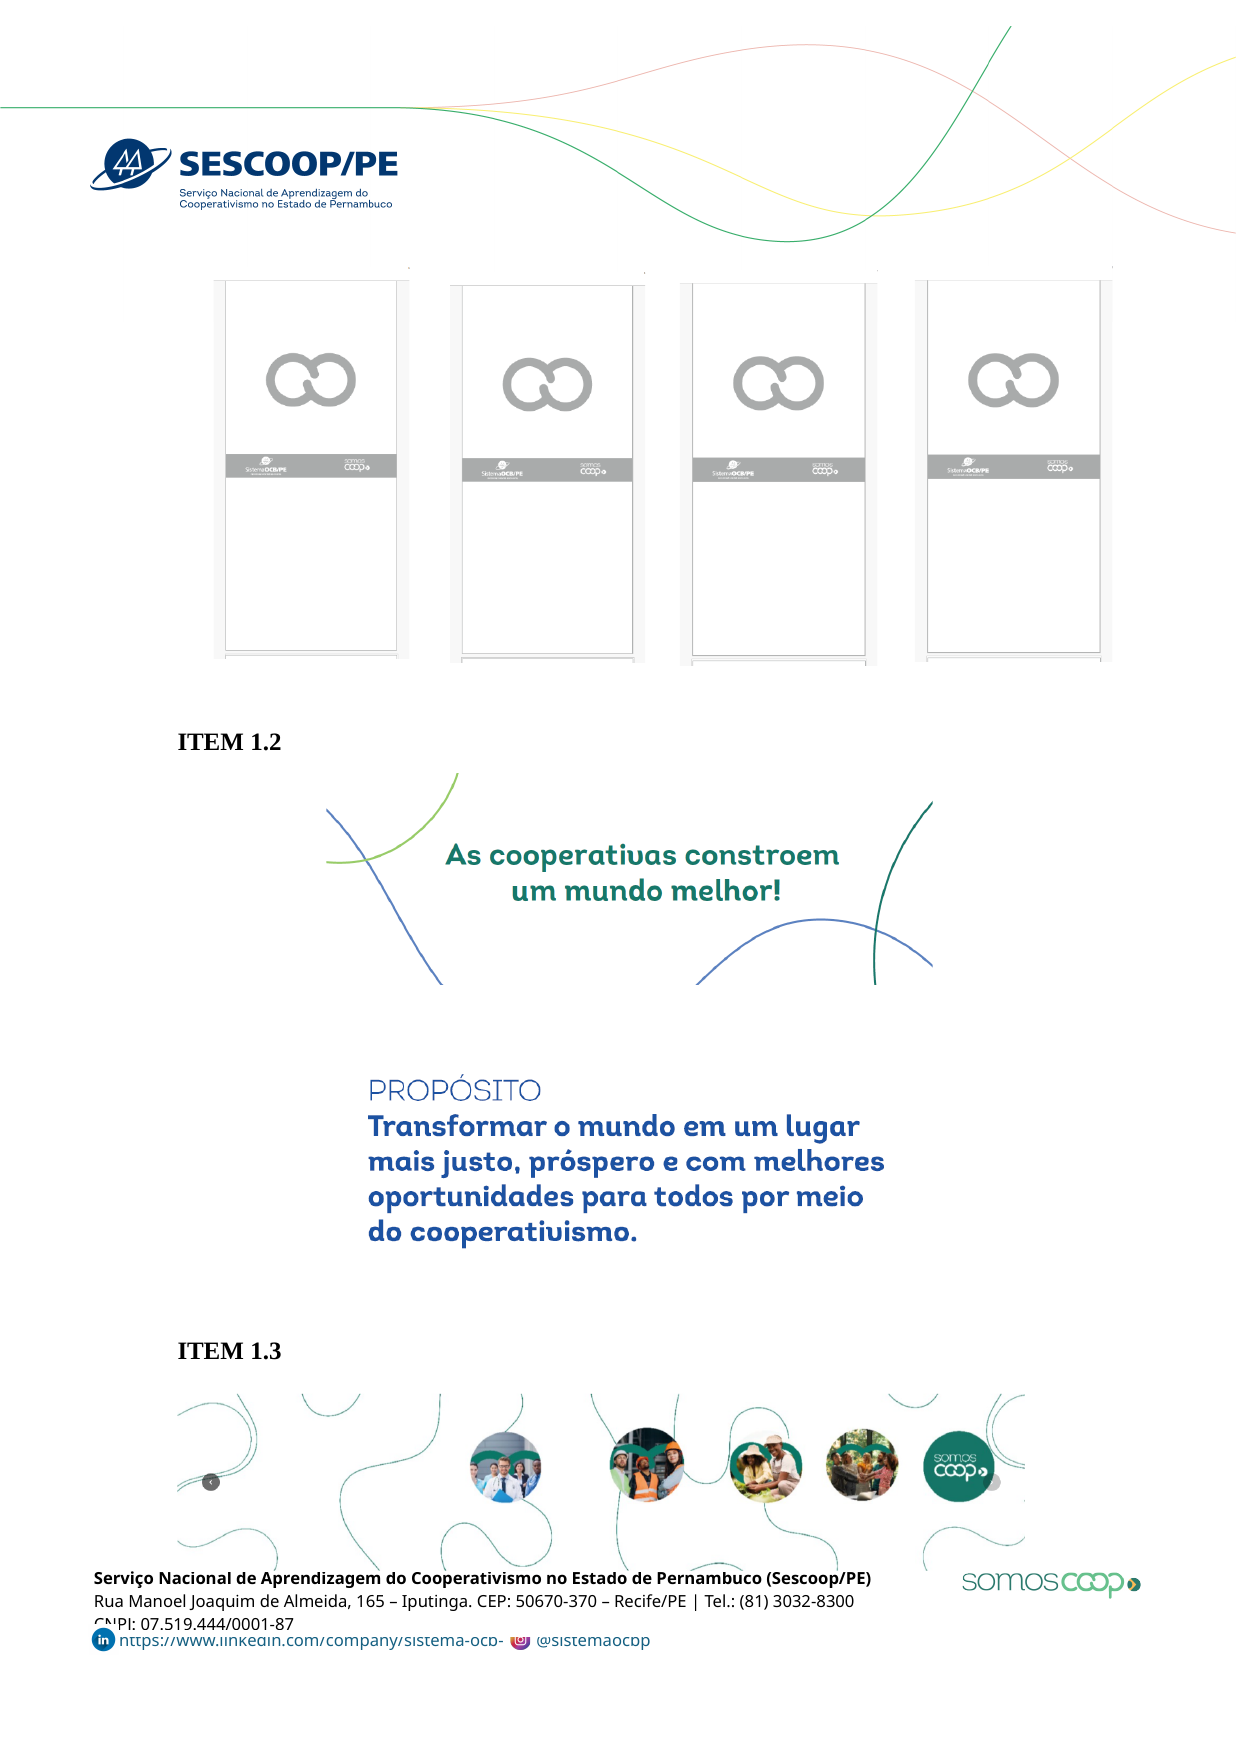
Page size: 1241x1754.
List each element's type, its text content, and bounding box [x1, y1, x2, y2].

text ITEM 1.3 [177, 1336, 1122, 1365]
text ITEM 1.2 [177, 727, 1122, 756]
